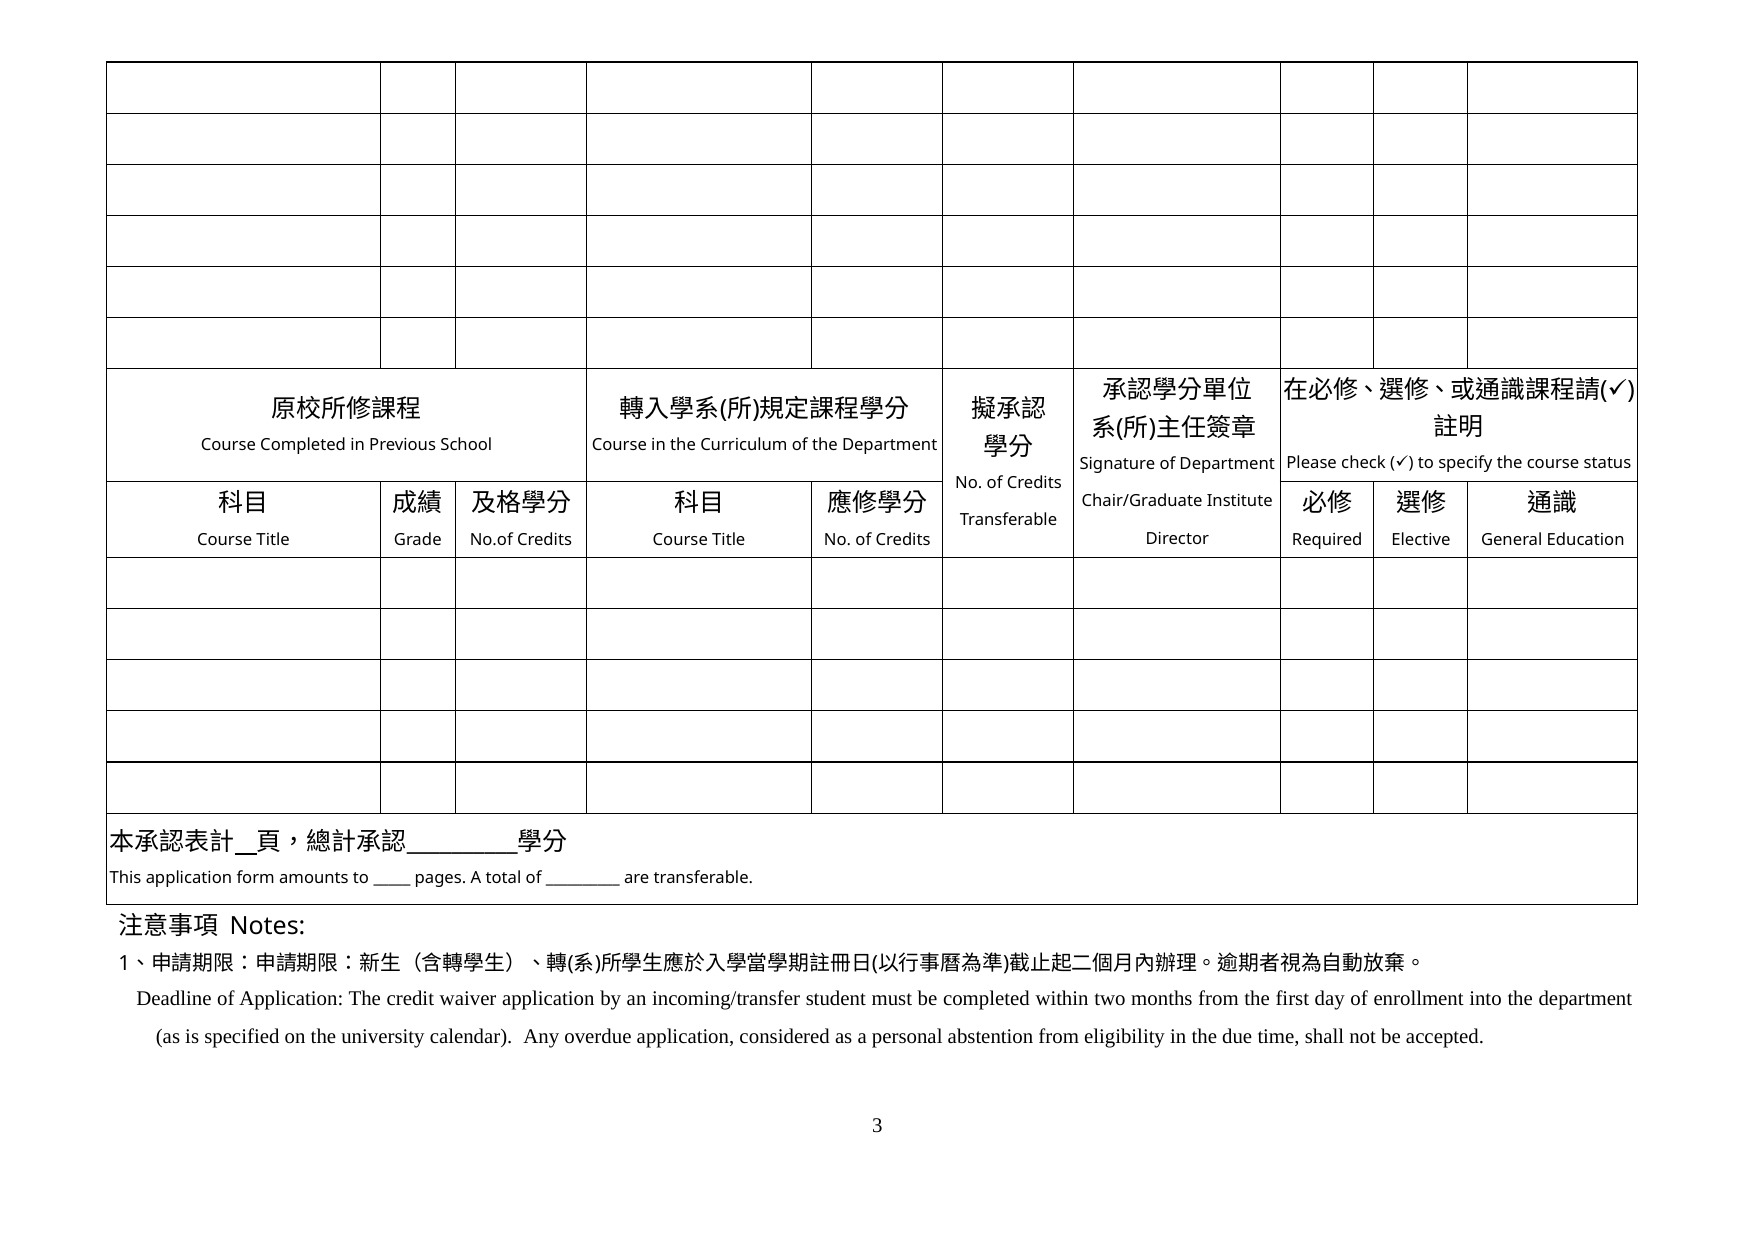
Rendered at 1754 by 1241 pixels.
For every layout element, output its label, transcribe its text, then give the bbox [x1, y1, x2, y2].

table_cell [1374, 711, 1467, 761]
table_cell [587, 318, 811, 368]
table_cell [1074, 318, 1280, 368]
table_cell [456, 165, 586, 214]
table_cell [381, 267, 455, 317]
table_cell [812, 318, 942, 368]
table_cell [1281, 165, 1373, 214]
table_cell [1468, 267, 1637, 317]
table_cell [456, 660, 586, 710]
table_cell 原校所修課程 Course Completed in Previous School [107, 369, 586, 481]
table_cell [812, 165, 942, 214]
table_cell [812, 267, 942, 317]
table_cell [107, 165, 380, 214]
table_cell [381, 165, 455, 214]
table_cell [1374, 609, 1467, 659]
table_cell [1374, 114, 1467, 163]
table_cell [1374, 216, 1467, 266]
table_cell [943, 660, 1073, 710]
table_cell [1468, 114, 1637, 163]
table_cell [812, 216, 942, 266]
table_cell [1281, 660, 1373, 710]
table_cell [1281, 63, 1373, 112]
table_cell [456, 609, 586, 659]
table_cell [1468, 165, 1637, 214]
table_cell [1374, 267, 1467, 317]
table_cell [943, 165, 1073, 214]
table_cell [812, 763, 942, 812]
table_cell [1281, 711, 1373, 761]
table_cell [381, 318, 455, 368]
table_cell [587, 267, 811, 317]
table_cell [456, 318, 586, 368]
table_cell [107, 711, 380, 761]
table_cell [456, 114, 586, 163]
table_cell [456, 63, 586, 112]
table_cell 在必修、選修、或通識課程請()註明 Please check () to specify the course status [1281, 369, 1637, 481]
table_cell [1468, 763, 1637, 812]
table_cell [943, 609, 1073, 659]
table_cell [587, 165, 811, 214]
table_cell [1074, 558, 1280, 608]
table_cell [943, 558, 1073, 608]
table_cell [107, 763, 380, 812]
table_cell [107, 216, 380, 266]
table_cell 擬承認 學分 No. of Credits Transferable [943, 369, 1073, 557]
table_cell [1468, 558, 1637, 608]
table_cell [943, 318, 1073, 368]
table_cell [381, 660, 455, 710]
table_cell [943, 216, 1073, 266]
table_cell [381, 216, 455, 266]
table_cell 選修 Elective [1374, 482, 1467, 557]
table_cell [812, 114, 942, 163]
table_cell [587, 609, 811, 659]
table_cell 通識 General Education [1468, 482, 1637, 557]
table_cell [1281, 763, 1373, 812]
table_cell [943, 763, 1073, 812]
table_cell [107, 318, 380, 368]
table_cell [812, 609, 942, 659]
table_cell 必修 Required [1281, 482, 1373, 557]
table_cell [1281, 609, 1373, 659]
table_cell [587, 711, 811, 761]
table_cell [1074, 114, 1280, 163]
table_cell [1281, 267, 1373, 317]
table_cell [1468, 216, 1637, 266]
table_cell [1468, 711, 1637, 761]
table_cell [381, 63, 455, 112]
table_cell [1281, 114, 1373, 163]
table_cell 承認學分單位 系(所)主任簽章 Signature of Department Chair/Graduate Institute Director [1074, 369, 1280, 557]
table_cell [1374, 318, 1467, 368]
table_cell 成績 Grade [381, 482, 455, 557]
table_cell [1281, 558, 1373, 608]
table_cell [1074, 609, 1280, 659]
table_cell [1074, 216, 1280, 266]
table_cell [456, 763, 586, 812]
table_cell [943, 711, 1073, 761]
table_cell [1374, 558, 1467, 608]
table_cell [1281, 216, 1373, 266]
table_cell [587, 216, 811, 266]
table_cell [381, 763, 455, 812]
table_cell 轉入學系(所)規定課程學分 Course in the Curriculum of the Department [587, 369, 942, 481]
table_cell [1468, 660, 1637, 710]
table_cell [587, 558, 811, 608]
table_cell [1281, 318, 1373, 368]
table_cell 及格學分 No.of Credits [456, 482, 586, 557]
table_cell [107, 63, 380, 112]
text Deadline of Application: The credit waiver application by an incoming/transfer student must be completed within two months from the first day of enrollment into the department (as is specified on the university calendar). Any overdue application, considered as a personal abstention from eligibility in the due time, shall not be accepted. [118, 980, 1636, 1055]
table_cell [1468, 609, 1637, 659]
table_cell [587, 114, 811, 163]
table_cell [107, 558, 380, 608]
table_cell [107, 609, 380, 659]
table_cell [1374, 660, 1467, 710]
table_cell [107, 660, 380, 710]
table_cell [456, 711, 586, 761]
table_cell [1074, 763, 1280, 812]
table_cell [943, 114, 1073, 163]
table_cell [381, 609, 455, 659]
table_cell [1374, 763, 1467, 812]
table_cell [381, 558, 455, 608]
table_cell [1468, 63, 1637, 112]
table_cell [1074, 267, 1280, 317]
table_cell [1468, 318, 1637, 368]
table_cell [812, 660, 942, 710]
table_cell [812, 711, 942, 761]
text 1、申請期限：申請期限：新生（含轉學生）、轉(系)所學生應於入學當學期註冊日(以行事曆為準)截止起二個月內辦理。逾期者視為自動放棄。 [118, 942, 1636, 980]
table_cell [1074, 660, 1280, 710]
table_cell 應修學分 No. of Credits [812, 482, 942, 557]
table_cell [1074, 711, 1280, 761]
table_cell [1074, 165, 1280, 214]
table_cell 科目 Course Title [587, 482, 811, 557]
table_cell [587, 63, 811, 112]
table_cell [107, 114, 380, 163]
table_cell [812, 63, 942, 112]
table_cell [587, 763, 811, 812]
table_cell 本承認表計 頁，總計承認__________學分 This application form amounts to _____ pages. A total of __________ are transferable. [107, 814, 1637, 904]
table_cell [381, 711, 455, 761]
table_cell [107, 267, 380, 317]
table_cell [381, 114, 455, 163]
table_cell [1374, 165, 1467, 214]
table_cell [943, 267, 1073, 317]
table_cell [456, 558, 586, 608]
table_cell [943, 63, 1073, 112]
table_cell [812, 558, 942, 608]
table_cell 科目 Course Title [107, 482, 380, 557]
text 注意事項 Notes: [118, 905, 1636, 942]
table_cell [1074, 63, 1280, 112]
table_cell [456, 267, 586, 317]
table_cell [456, 216, 586, 266]
table_cell [587, 660, 811, 710]
table_cell [1374, 63, 1467, 112]
